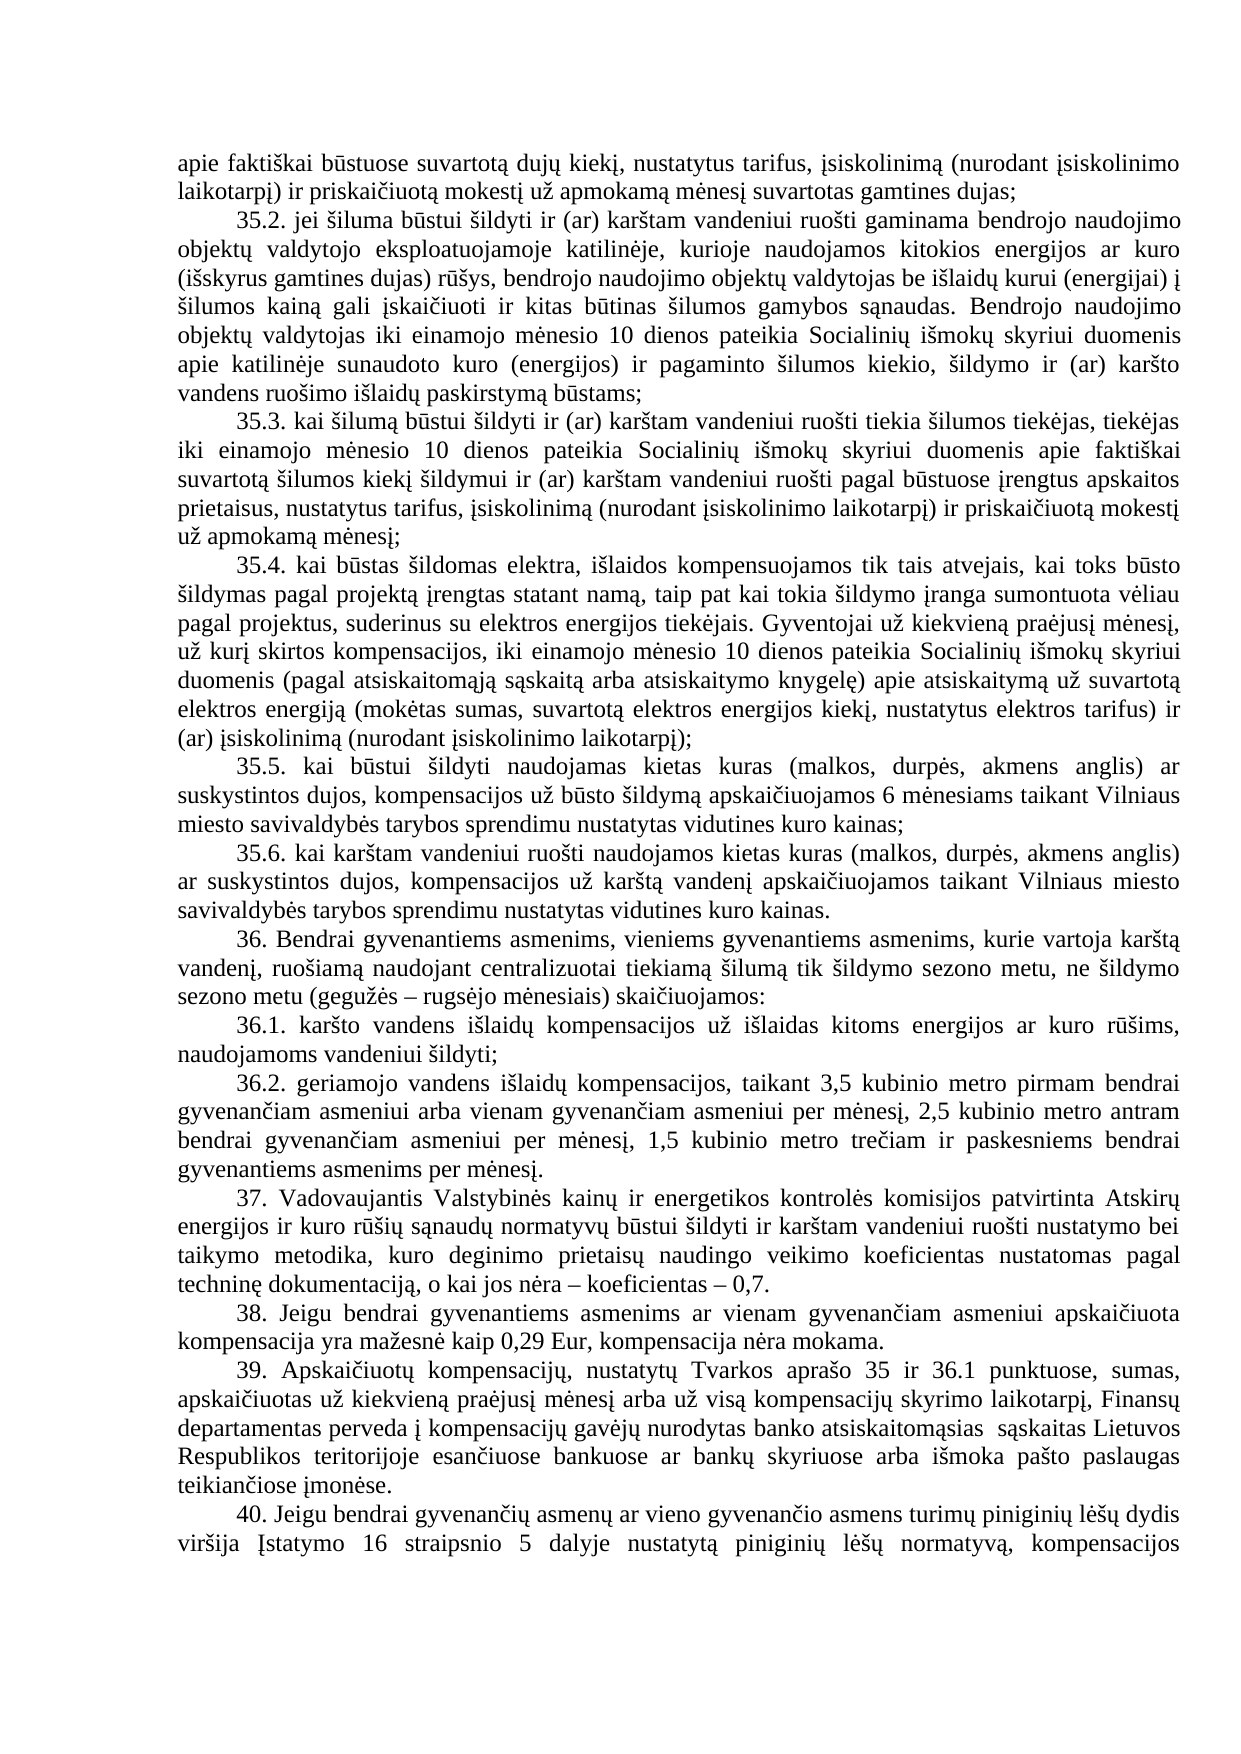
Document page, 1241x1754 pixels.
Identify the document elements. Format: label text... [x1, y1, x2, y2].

text 37. Vadovaujantis Valstybinės kainų ir energetikos kontrolės komisijos patvirtinta Atskirų energijos ir kuro rūšių sąnaudų normatyvų būstui šildyti ir karštam vandeniui ruošti nustatymo bei taikymo metodika, kuro deginimo prietaisų naudingo veikimo koeficientas nustatomas pagal techninę dokumentaciją, o kai jos nėra – koeficientas – 0,7. [177, 1183, 1181, 1298]
text 39. Apskaičiuotų kompensacijų, nustatytų Tvarkos aprašo 35 ir 36.1 punktuose, sumas, apskaičiuotas už kiekvieną praėjusį mėnesį arba už visą kompensacijų skyrimo laikotarpį, Finansų departamentas perveda į kompensacijų gavėjų nurodytas banko atsiskaitomąsias sąskaitas Lietuvos Respublikos teritorijoje esančiuose bankuose ar bankų skyriuose arba išmoka pašto paslaugas teikiančiose įmonėse. [177, 1355, 1181, 1499]
text 36.2. geriamojo vandens išlaidų kompensacijos, taikant 3,5 kubinio metro pirmam bendrai gyvenančiam asmeniui arba vienam gyvenančiam asmeniui per mėnesį, 2,5 kubinio metro antram bendrai gyvenančiam asmeniui per mėnesį, 1,5 kubinio metro trečiam ir paskesniems bendrai gyvenantiems asmenims per mėnesį. [177, 1068, 1181, 1183]
text 35.3. kai šilumą būstui šildyti ir (ar) karštam vandeniui ruošti tiekia šilumos tiekėjas, tiekėjas iki einamojo mėnesio 10 dienos pateikia Socialinių išmokų skyriui duomenis apie faktiškai suvartotą šilumos kiekį šildymui ir (ar) karštam vandeniui ruošti pagal būstuose įrengtus apskaitos prietaisus, nustatytus tarifus, įsiskolinimą (nurodant įsiskolinimo laikotarpį) ir priskaičiuotą mokestį už apmokamą mėnesį; [177, 406, 1181, 550]
text apie faktiškai būstuose suvartotą dujų kiekį, nustatytus tarifus, įsiskolinimą (nurodant įsiskolinimo laikotarpį) ir priskaičiuotą mokestį už apmokamą mėnesį suvartotas gamtines dujas; [177, 148, 1181, 205]
text 38. Jeigu bendrai gyvenantiems asmenims ar vienam gyvenančiam asmeniui apskaičiuota kompensacija yra mažesnė kaip 0,29 Eur, kompensacija nėra mokama. [177, 1298, 1181, 1355]
text 40. Jeigu bendrai gyvenančių asmenų ar vieno gyvenančio asmens turimų piniginių lėšų dydis viršija Įstatymo 16 straipsnio 5 dalyje nustatytą piniginių lėšų normatyvą, kompensacijos [177, 1499, 1181, 1556]
text 35.6. kai karštam vandeniui ruošti naudojamos kietas kuras (malkos, durpės, akmens anglis) ar suskystintos dujos, kompensacijos už karštą vandenį apskaičiuojamos taikant Vilniaus miesto savivaldybės tarybos sprendimu nustatytas vidutines kuro kainas. [177, 838, 1181, 924]
text 35.4. kai būstas šildomas elektra, išlaidos kompensuojamos tik tais atvejais, kai toks būsto šildymas pagal projektą įrengtas statant namą, taip pat kai tokia šildymo įranga sumontuota vėliau pagal projektus, suderinus su elektros energijos tiekėjais. Gyventojai už kiekvieną praėjusį mėnesį, už kurį skirtos kompensacijos, iki einamojo mėnesio 10 dienos pateikia Socialinių išmokų skyriui duomenis (pagal atsiskaitomąją sąskaitą arba atsiskaitymo knygelę) apie atsiskaitymą už suvartotą elektros energiją (mokėtas sumas, suvartotą elektros energijos kiekį, nustatytus elektros tarifus) ir (ar) įsiskolinimą (nurodant įsiskolinimo laikotarpį); [177, 550, 1181, 751]
text 36.1. karšto vandens išlaidų kompensacijos už išlaidas kitoms energijos ar kuro rūšims, naudojamoms vandeniui šildyti; [177, 1010, 1181, 1068]
text 36. Bendrai gyvenantiems asmenims, vieniems gyvenantiems asmenims, kurie vartoja karštą vandenį, ruošiamą naudojant centralizuotai tiekiamą šilumą tik šildymo sezono metu, ne šildymo sezono metu (gegužės – rugsėjo mėnesiais) skaičiuojamos: [177, 924, 1181, 1010]
text 35.2. jei šiluma būstui šildyti ir (ar) karštam vandeniui ruošti gaminama bendrojo naudojimo objektų valdytojo eksploatuojamoje katilinėje, kurioje naudojamos kitokios energijos ar kuro (išskyrus gamtines dujas) rūšys, bendrojo naudojimo objektų valdytojas be išlaidų kurui (energijai) į šilumos kainą gali įskaičiuoti ir kitas būtinas šilumos gamybos sąnaudas. Bendrojo naudojimo objektų valdytojas iki einamojo mėnesio 10 dienos pateikia Socialinių išmokų skyriui duomenis apie katilinėje sunaudoto kuro (energijos) ir pagaminto šilumos kiekio, šildymo ir (ar) karšto vandens ruošimo išlaidų paskirstymą būstams; [177, 205, 1181, 406]
text 35.5. kai būstui šildyti naudojamas kietas kuras (malkos, durpės, akmens anglis) ar suskystintos dujos, kompensacijos už būsto šildymą apskaičiuojamos 6 mėnesiams taikant Vilniaus miesto savivaldybės tarybos sprendimu nustatytas vidutines kuro kainas; [177, 751, 1181, 838]
